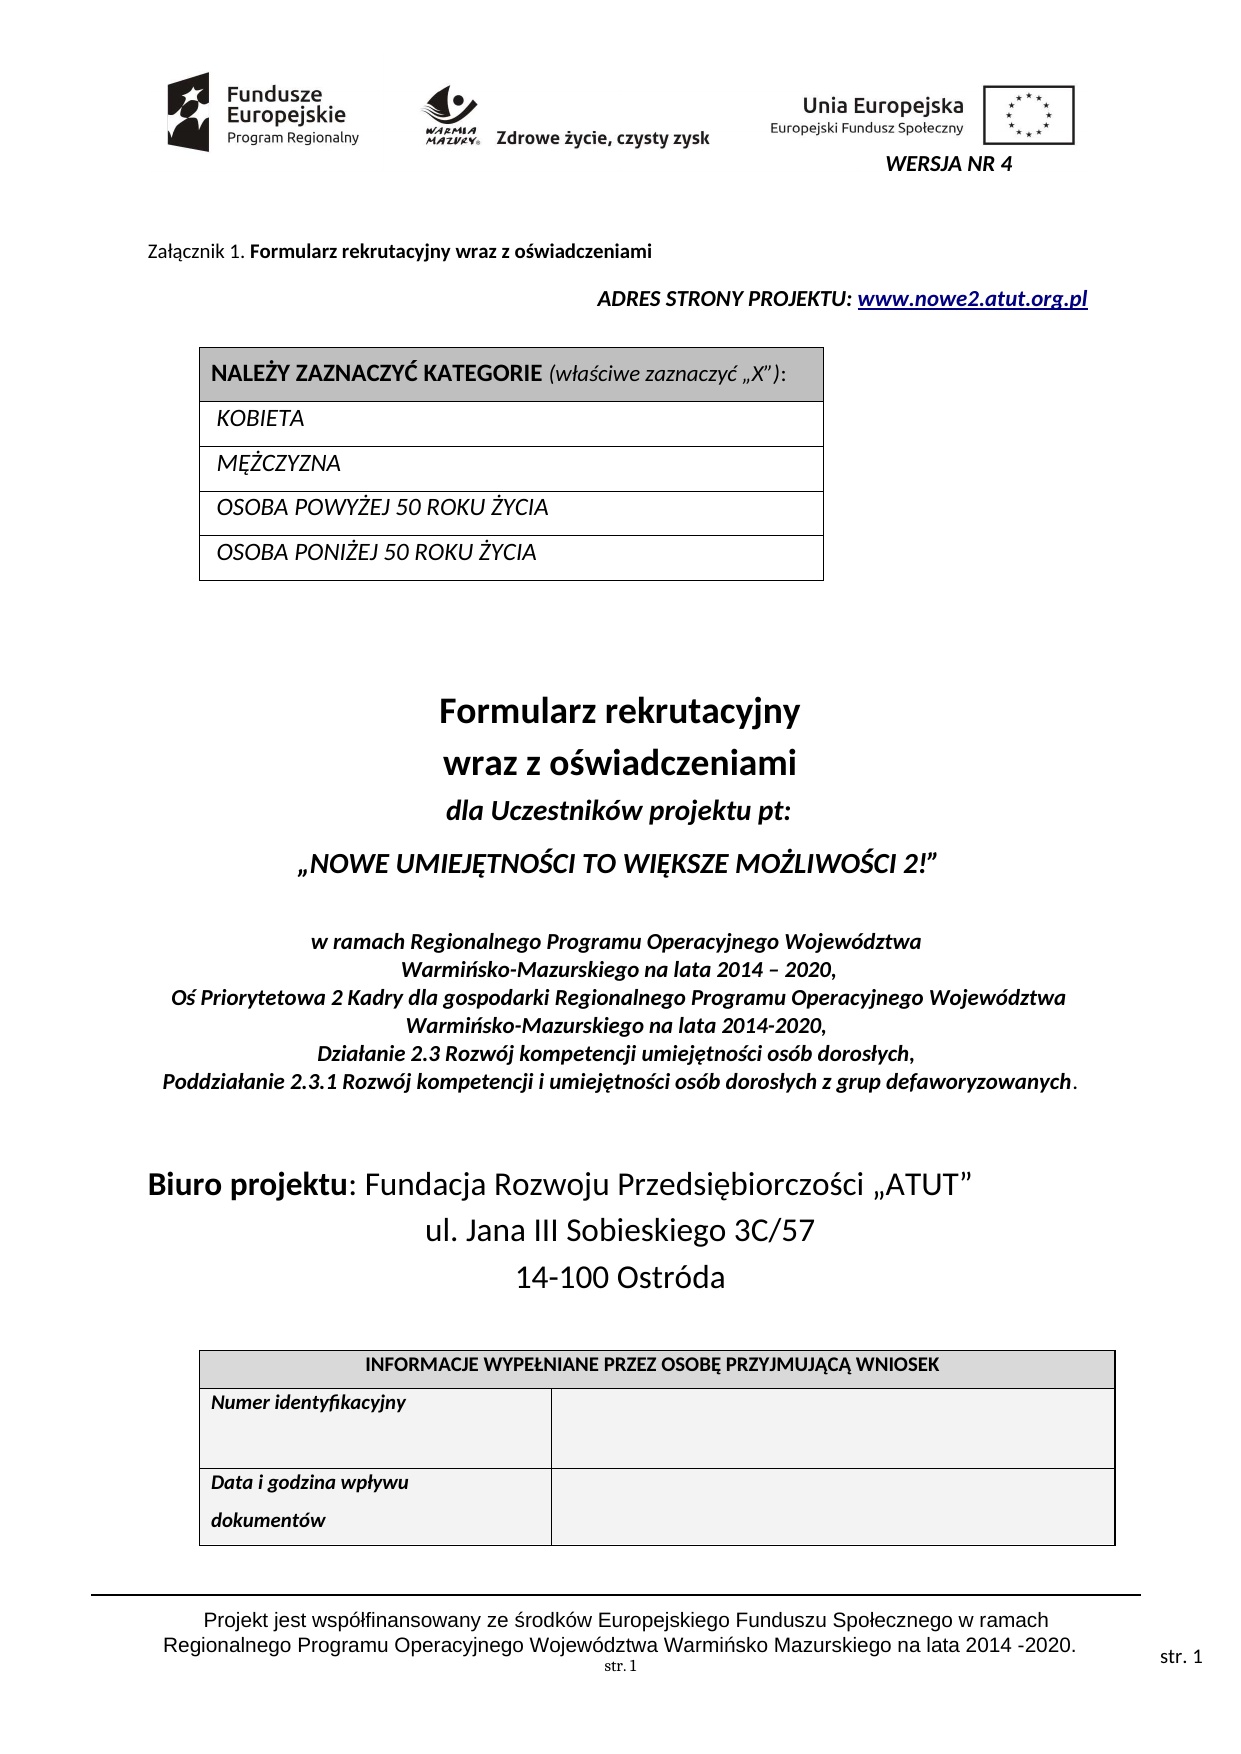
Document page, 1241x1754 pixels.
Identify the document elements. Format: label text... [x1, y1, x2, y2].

text Biuro projektu: Fundacja Rozwoju Przedsiębiorczości „ATUT” [148, 1163, 1093, 1203]
text w ramach Regionalnego Programu Operacyjnego Województwa Warmińsko-Mazurskiego na lata 2014 – 2020, [148, 927, 1093, 983]
table_cell MĘŻCZYZNA [200, 447, 823, 491]
table_cell OSOBA PONIŻEJ 50 ROKU ŻYCIA [200, 536, 823, 580]
text Oś Priorytetowa 2 Kadry dla gospodarki Regionalnego Programu Operacyjnego Województwa Warmińsko-Mazurskiego na lata 2014-2020, Działanie 2.3 Rozwój kompetencji umiejętności osób dorosłych, Poddziałanie 2.3.1 Rozwój kompetencji i umiejętności osób dorosłych z grup defaworyzowanych. [148, 983, 1093, 1095]
text 14-100 Ostróda [148, 1256, 1093, 1297]
table_cell [552, 1389, 1114, 1468]
table_cell OSOBA POWYŻEJ 50 ROKU ŻYCIA [200, 492, 823, 535]
table_cell Numer identyfikacyjny [200, 1389, 551, 1468]
table_cell [552, 1469, 1114, 1544]
text ul. Jana III Sobieskiego 3C/57 [148, 1209, 1093, 1250]
text „NOWE UMIEJĘTNOŚCI TO WIĘKSZE MOŻLIWOŚCI 2!” [148, 846, 1093, 881]
table_header INFORMACJE WYPEŁNIANE PRZEZ OSOBĘ PRZYJMUJĄCĄ WNIOSEK [200, 1351, 1114, 1388]
text Formularz rekrutacyjny [148, 687, 1093, 732]
text ADRES STRONY PROJEKTU: www.nowe2.atut.org.pl [148, 284, 1093, 312]
text dla Uczestników projektu pt: [148, 792, 1093, 828]
table_header NALEŻY ZAZNACZYĆ KATEGORIE (właściwe zaznaczyć „X”): [200, 348, 823, 401]
text wraz z oświadczeniami [148, 739, 1093, 785]
text Załącznik 1. Formularz rekrutacyjny wraz z oświadczeniami [148, 231, 1093, 266]
table_cell KOBIETA [200, 402, 823, 446]
table_cell Data i godzina wpływu dokumentów [200, 1469, 551, 1544]
